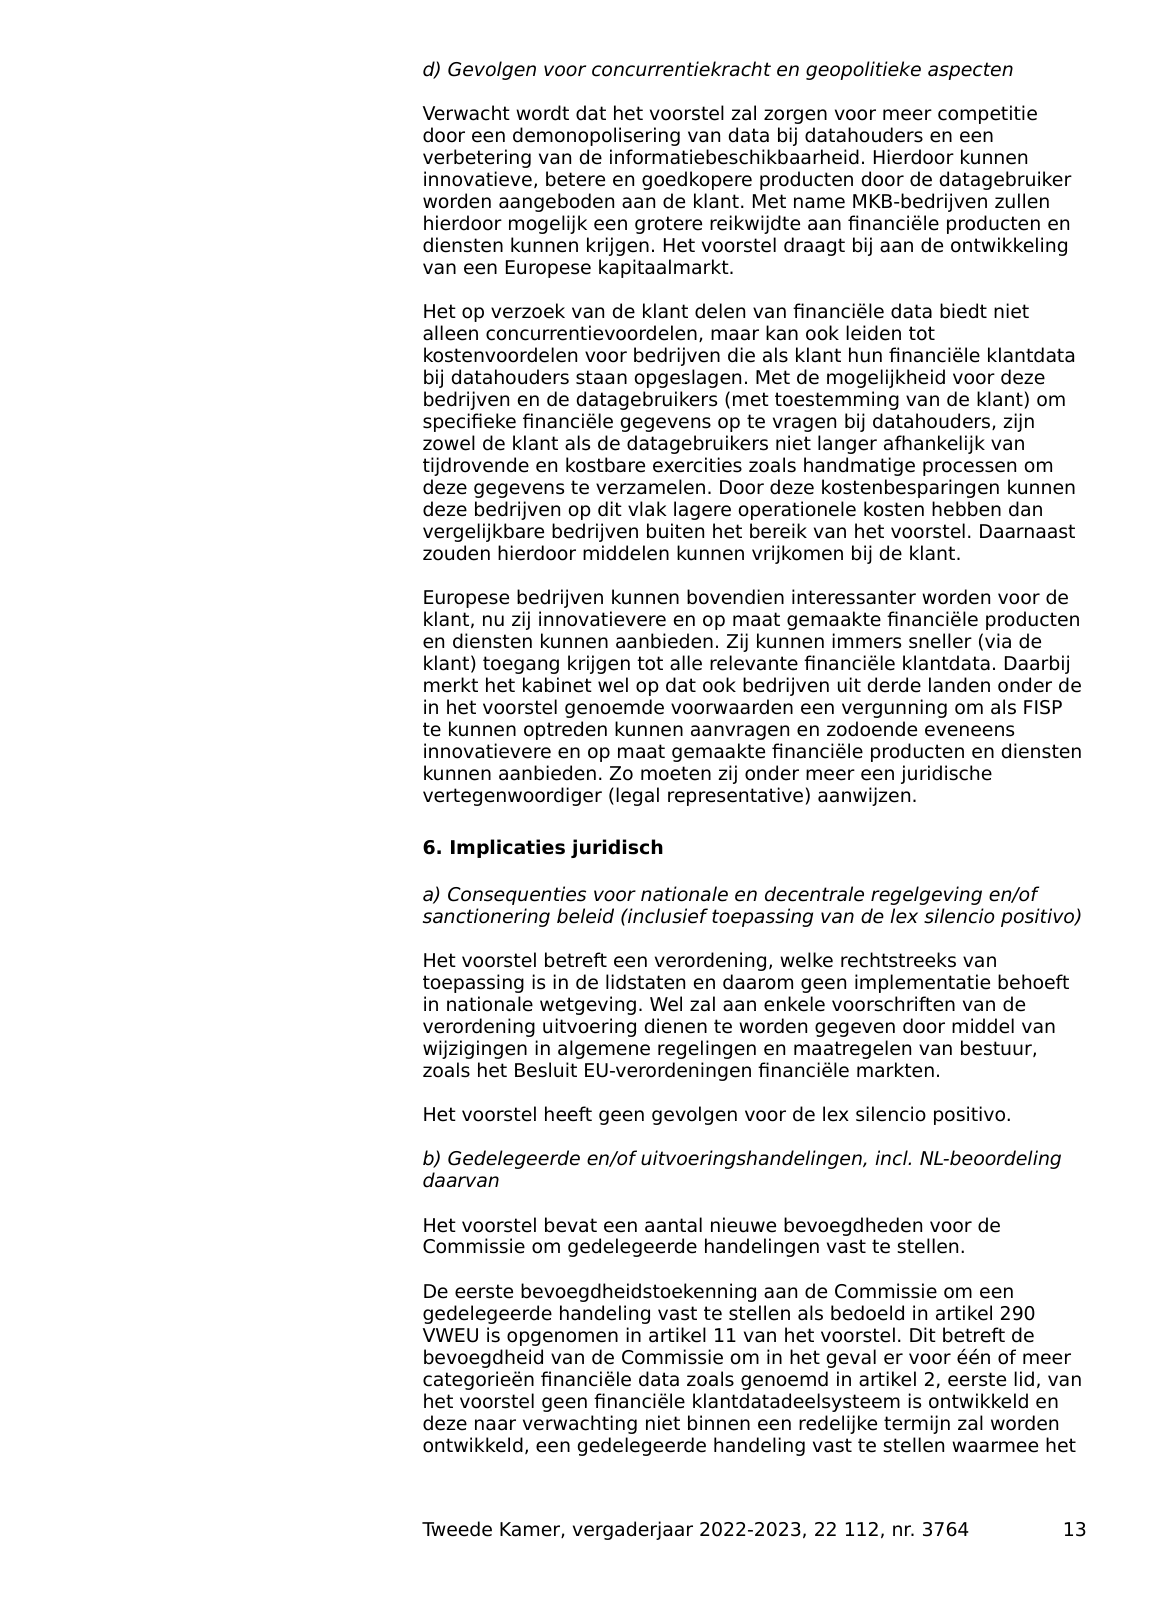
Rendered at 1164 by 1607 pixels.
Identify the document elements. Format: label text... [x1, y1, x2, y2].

text Europese bedrijven kunnen bovendien interessanter worden voor de klant, nu zij innovatievere en op maat gemaakte financiële producten en diensten kunnen aanbieden. Zij kunnen immers sneller (via de klant) toegang krijgen tot alle relevante financiële klantdata. Daarbij merkt het kabinet wel op dat ook bedrijven uit derde landen onder de in het voorstel genoemde voorwaarden een vergunning om als FISP te kunnen optreden kunnen aanvragen en zodoende eveneens innovatievere en op maat gemaakte financiële producten en diensten kunnen aanbieden. Zo moeten zij onder meer een juridische vertegenwoordiger (legal representative) aanwijzen. [422, 587, 1087, 807]
text De eerste bevoegdheidstoekenning aan de Commissie om een gedelegeerde handeling vast te stellen als bedoeld in artikel 290 VWEU is opgenomen in artikel 11 van het voorstel. Dit betreft de bevoegdheid van de Commissie om in het geval er voor één of meer categorieën financiële data zoals genoemd in artikel 2, eerste lid, van het voorstel geen financiële klantdatadeelsysteem is ontwikkeld en deze naar verwachting niet binnen een redelijke termijn zal worden ontwikkeld, een gedelegeerde handeling vast te stellen waarmee het [422, 1281, 1087, 1456]
text Het voorstel heeft geen gevolgen voor de lex silencio positivo. [422, 1104, 1087, 1126]
text Verwacht wordt dat het voorstel zal zorgen voor meer competitie door een demonopolisering van data bij datahouders en een verbetering van de informatiebeschikbaarheid. Hierdoor kunnen innovatieve, betere en goedkopere producten door de datagebruiker worden aangeboden aan de klant. Met name MKB-bedrijven zullen hierdoor mogelijk een grotere reikwijdte aan financiële producten en diensten kunnen krijgen. Het voorstel draagt bij aan de ontwikkeling van een Europese kapitaalmarkt. [422, 103, 1087, 279]
text Het voorstel bevat een aantal nieuwe bevoegdheden voor de Commissie om gedelegeerde handelingen vast te stellen. [422, 1214, 1087, 1258]
text Het op verzoek van de klant delen van financiële data biedt niet alleen concurrentievoordelen, maar kan ook leiden tot kostenvoordelen voor bedrijven die als klant hun financiële klantdata bij datahouders staan opgeslagen. Met de mogelijkheid voor deze bedrijven en de datagebruikers (met toestemming van de klant) om specifieke financiële gegevens op te vragen bij datahouders, zijn zowel de klant als de datagebruikers niet langer afhankelijk van tijdrovende en kostbare exercities zoals handmatige processen om deze gegevens te verzamelen. Door deze kostenbesparingen kunnen deze bedrijven op dit vlak lagere operationele kosten hebben dan vergelijkbare bedrijven buiten het bereik van het voorstel. Daarnaast zouden hierdoor middelen kunnen vrijkomen bij de klant. [422, 301, 1087, 565]
subtitle d) Gevolgen voor concurrentiekracht en geopolitieke aspecten [422, 59, 1087, 81]
subtitle 6. Implicaties juridisch [422, 837, 1087, 859]
subtitle b) Gedelegeerde en/of uitvoeringshandelingen, incl. NL-beoordeling daarvan [422, 1148, 1087, 1192]
subtitle a) Consequenties voor nationale en decentrale regelgeving en/of sanctionering beleid (inclusief toepassing van de lex silencio positivo) [422, 884, 1087, 928]
text Het voorstel betreft een verordening, welke rechtstreeks van toepassing is in de lidstaten en daarom geen implementatie behoeft in nationale wetgeving. Wel zal aan enkele voorschriften van de verordening uitvoering dienen te worden gegeven door middel van wijzigingen in algemene regelingen en maatregelen van bestuur, zoals het Besluit EU-verordeningen financiële markten. [422, 950, 1087, 1082]
